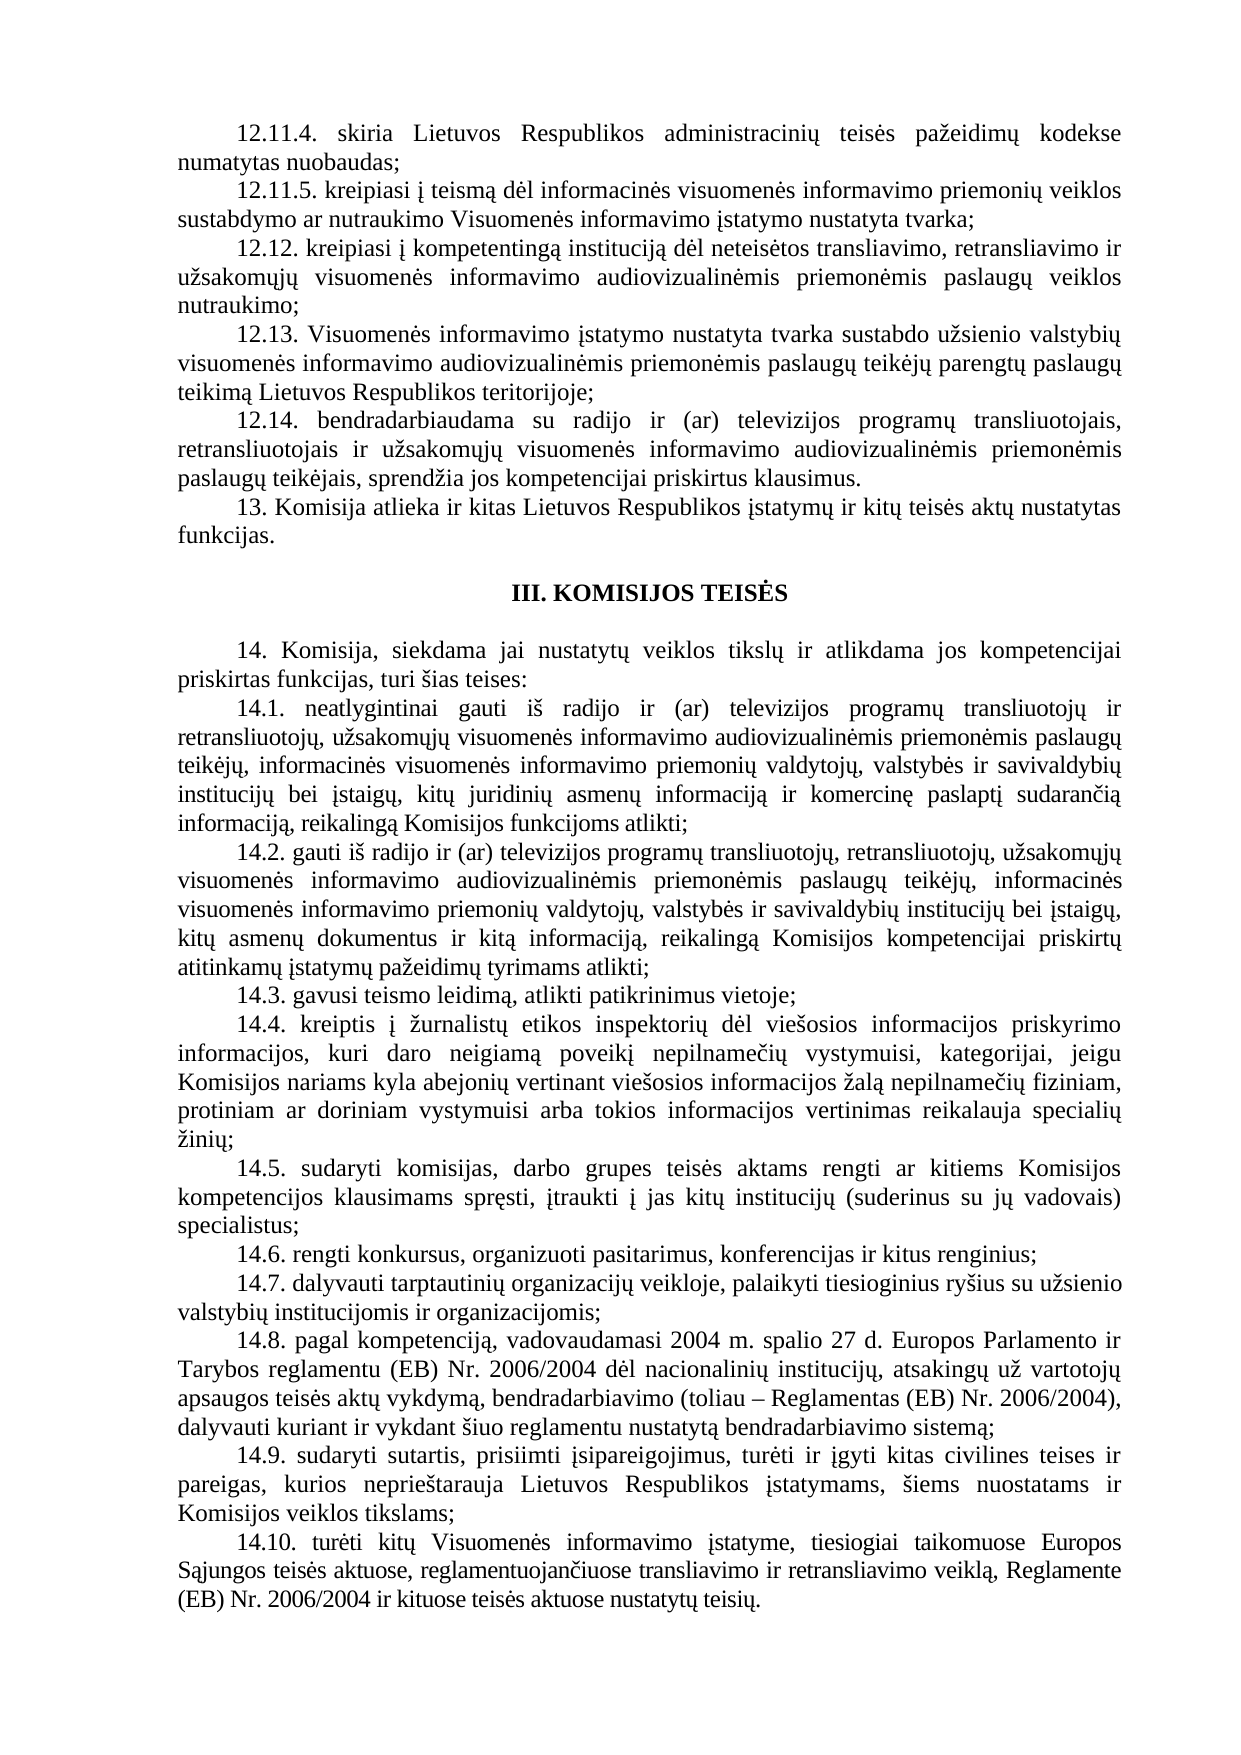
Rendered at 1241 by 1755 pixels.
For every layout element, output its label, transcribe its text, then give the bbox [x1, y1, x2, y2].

text 14.3. gavusi teismo leidimą, atlikti patikrinimus vietoje; [177, 981, 1122, 1009]
text 14.2. gauti iš radijo ir (ar) televizijos programų transliuotojų, retransliuotojų, užsakomųjų visuomenės informavimo audiovizualinėmis priemonėmis paslaugų teikėjų, informacinės visuomenės informavimo priemonių valdytojų, valstybės ir savivaldybių institucijų bei įstaigų, kitų asmenų dokumentus ir kitą informaciją, reikalingą Komisijos kompetencijai priskirtų atitinkamų įstatymų pažeidimų tyrimams atlikti; [177, 837, 1122, 981]
text 14.4. kreiptis į žurnalistų etikos inspektorių dėl viešosios informacijos priskyrimo informacijos, kuri daro neigiamą poveikį nepilnamečių vystymuisi, kategorijai, jeigu Komisijos nariams kyla abejonių vertinant viešosios informacijos žalą nepilnamečių fiziniam, protiniam ar doriniam vystymuisi arba tokios informacijos vertinimas reikalauja specialių žinių; [177, 1009, 1122, 1153]
text 14.9. sudaryti sutartis, prisiimti įsipareigojimus, turėti ir įgyti kitas civilines teises ir pareigas, kurios neprieštarauja Lietuvos Respublikos įstatymams, šiems nuostatams ir Komisijos veiklos tikslams; [177, 1441, 1122, 1527]
text III. KOMISIJOS TEISĖS [177, 578, 1122, 607]
text 12.13. Visuomenės informavimo įstatymo nustatyta tvarka sustabdo užsienio valstybių visuomenės informavimo audiovizualinėmis priemonėmis paslaugų teikėjų parengtų paslaugų teikimą Lietuvos Respublikos teritorijoje; [177, 319, 1122, 406]
text 13. Komisija atlieka ir kitas Lietuvos Respublikos įstatymų ir kitų teisės aktų nustatytas funkcijas. [177, 492, 1122, 549]
text 14.7. dalyvauti tarptautinių organizacijų veikloje, palaikyti tiesioginius ryšius su užsienio valstybių institucijomis ir organizacijomis; [177, 1268, 1122, 1326]
text 14. Komisija, siekdama jai nustatytų veiklos tikslų ir atlikdama jos kompetencijai priskirtas funkcijas, turi šias teises: [177, 636, 1122, 693]
text 14.6. rengti konkursus, organizuoti pasitarimus, konferencijas ir kitus renginius; [177, 1239, 1122, 1268]
text 12.14. bendradarbiaudama su radijo ir (ar) televizijos programų transliuotojais, retransliuotojais ir užsakomųjų visuomenės informavimo audiovizualinėmis priemonėmis paslaugų teikėjais, sprendžia jos kompetencijai priskirtus klausimus. [177, 406, 1122, 492]
text 12.11.4. skiria Lietuvos Respublikos administracinių teisės pažeidimų kodekse numatytas nuobaudas; [177, 118, 1122, 176]
text 12.12. kreipiasi į kompetentingą instituciją dėl neteisėtos transliavimo, retransliavimo ir užsakomųjų visuomenės informavimo audiovizualinėmis priemonėmis paslaugų veiklos nutraukimo; [177, 233, 1122, 319]
text 14.10. turėti kitų Visuomenės informavimo įstatyme, tiesiogiai taikomuose Europos Sąjungos teisės aktuose, reglamentuojančiuose transliavimo ir retransliavimo veiklą, Reglamente (EB) Nr. 2006/2004 ir kituose teisės aktuose nustatytų teisių. [177, 1527, 1122, 1613]
text 12.11.5. kreipiasi į teismą dėl informacinės visuomenės informavimo priemonių veiklos sustabdymo ar nutraukimo Visuomenės informavimo įstatymo nustatyta tvarka; [177, 176, 1122, 233]
text 14.5. sudaryti komisijas, darbo grupes teisės aktams rengti ar kitiems Komisijos kompetencijos klausimams spręsti, įtraukti į jas kitų institucijų (suderinus su jų vadovais) specialistus; [177, 1153, 1122, 1239]
text 14.8. pagal kompetenciją, vadovaudamasi 2004 m. spalio 27 d. Europos Parlamento ir Tarybos reglamentu (EB) Nr. 2006/2004 dėl nacionalinių institucijų, atsakingų už vartotojų apsaugos teisės aktų vykdymą, bendradarbiavimo (toliau – Reglamentas (EB) Nr. 2006/2004), dalyvauti kuriant ir vykdant šiuo reglamentu nustatytą bendradarbiavimo sistemą; [177, 1326, 1122, 1441]
text 14.1. neatlygintinai gauti iš radijo ir (ar) televizijos programų transliuotojų ir retransliuotojų, užsakomųjų visuomenės informavimo audiovizualinėmis priemonėmis paslaugų teikėjų, informacinės visuomenės informavimo priemonių valdytojų, valstybės ir savivaldybių institucijų bei įstaigų, kitų juridinių asmenų informaciją ir komercinę paslaptį sudarančią informaciją, reikalingą Komisijos funkcijoms atlikti; [177, 693, 1122, 837]
